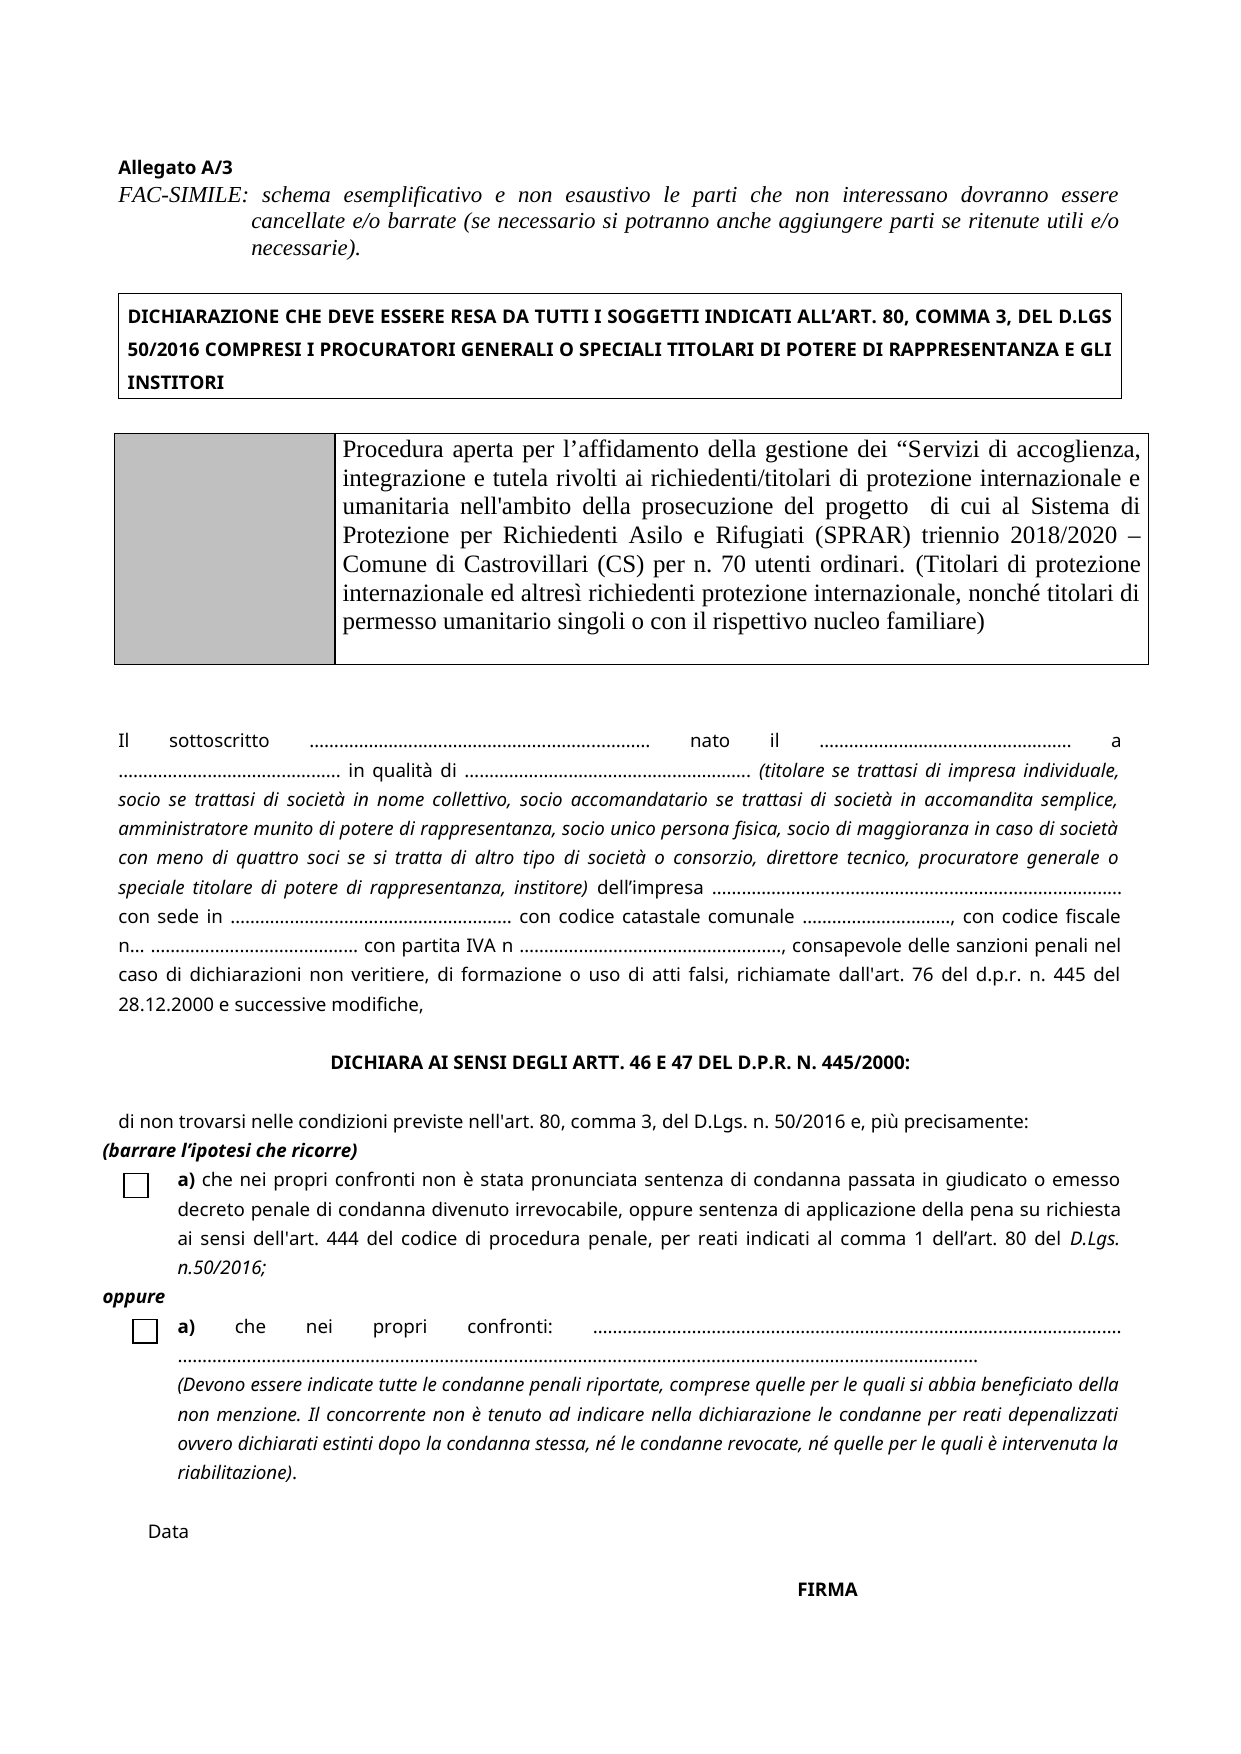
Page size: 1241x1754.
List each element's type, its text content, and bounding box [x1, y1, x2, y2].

text a) che nei propri confronti: ……………………………………….……………………………………………………. ……………………………………………………………………………………………………………………………………………… [177, 1313, 1122, 1368]
table_header Procedura aperta per l’affidamento della gestione dei “Servizi di accoglienza, integrazione e tutela rivolti ai richiedenti/titolari di protezione internazionale e umanitaria nell'ambito della prosecuzione del progetto di cui al Sistema di Protezione per Richiedenti Asilo e Rifugiati (SPRAR) triennio 2018/2020 – Comune di Castrovillari (CS) per n. 70 utenti ordinari. (Titolari di protezione internazionale ed altresì richiedenti protezione internazionale, nonché titolari di permesso umanitario singoli o con il rispettivo nucleo familiare) [336, 434, 1148, 664]
subtitle FIRMA [118, 1576, 1122, 1602]
text (barrare l’ipotesi che ricorre) [102, 1137, 1122, 1163]
text a) che nei propri confronti non è stata pronunciata sentenza di condanna passata in giudicato o emesso decreto penale di condanna divenuto irrevocabile, oppure sentenza di applicazione della pena su richiesta ai sensi dell'art. 444 del codice di procedura penale, per reati indicati al comma 1 dell’art. 80 del D.Lgs. n.50/2016; [177, 1167, 1122, 1280]
text di non trovarsi nelle condizioni previste nell'art. 80, comma 3, del D.Lgs. n. 50/2016 e, più precisamente: [118, 1108, 1122, 1134]
text DICHIARAZIONE CHE DEVE ESSERE RESA DA TUTTI I SOGGETTI INDICATI ALL’ART. 80, COMMA 3, DEL D.LGS 50/2016 COMPRESI I PROCURATORI GENERALI O SPECIALI TITOLARI DI POTERE DI RAPPRESENTANZA E GLI INSTITORI [119, 294, 1121, 398]
text Il sottoscritto …………………………………………………...……… nato il ………….……………..………………… a ……………………………………... in qualità di …………………………………………………. (titolare se trattasi di impresa individuale, socio se trattasi di società in nome collettivo, socio accomandatario se trattasi di società in accomandita semplice, amministratore munito di potere di rappresentanza, socio unico persona fisica, socio di maggioranza in caso di società con meno di quattro soci se si tratta di altro tipo di società o consorzio, direttore tecnico, procuratore generale o speciale titolare di potere di rappresentanza, institore) dell’impresa ……………………………………………………………………….. con sede in ………………………………………………… con codice catastale comunale …………………………, con codice fiscale n… …………………………………… con partita IVA n …………………………………………….., consapevole delle sanzioni penali nel caso di dichiarazioni non veritiere, di formazione o uso di atti falsi, richiamate dall'art. 76 del d.p.r. n. 445 del 28.12.2000 e successive modifiche, [118, 728, 1122, 1017]
text FAC-SIMILE: schema esemplificativo e non esaustivo le parti che non interessano dovranno essere cancellate e/o barrate (se necessario si potranno anche aggiungere parti se ritenute utili e/o necessarie). [118, 181, 1122, 260]
text oppure [102, 1284, 1122, 1309]
text (Devono essere indicate tutte le condanne penali riportate, comprese quelle per le quali si abbia beneficiato della non menzione. Il concorrente non è tenuto ad indicare nella dichiarazione le condanne per reati depenalizzati ovvero dichiarati estinti dopo la condanna stessa, né le condanne revocate, né quelle per le quali è intervenuta la riabilitazione). [177, 1372, 1122, 1485]
table_header [115, 434, 334, 664]
text Allegato A/3 [118, 148, 1122, 181]
text DICHIARA AI SENSI DEGLI ARTT. 46 E 47 DEL D.P.R. N. 445/2000: [118, 1049, 1122, 1075]
text Data [148, 1518, 1122, 1543]
